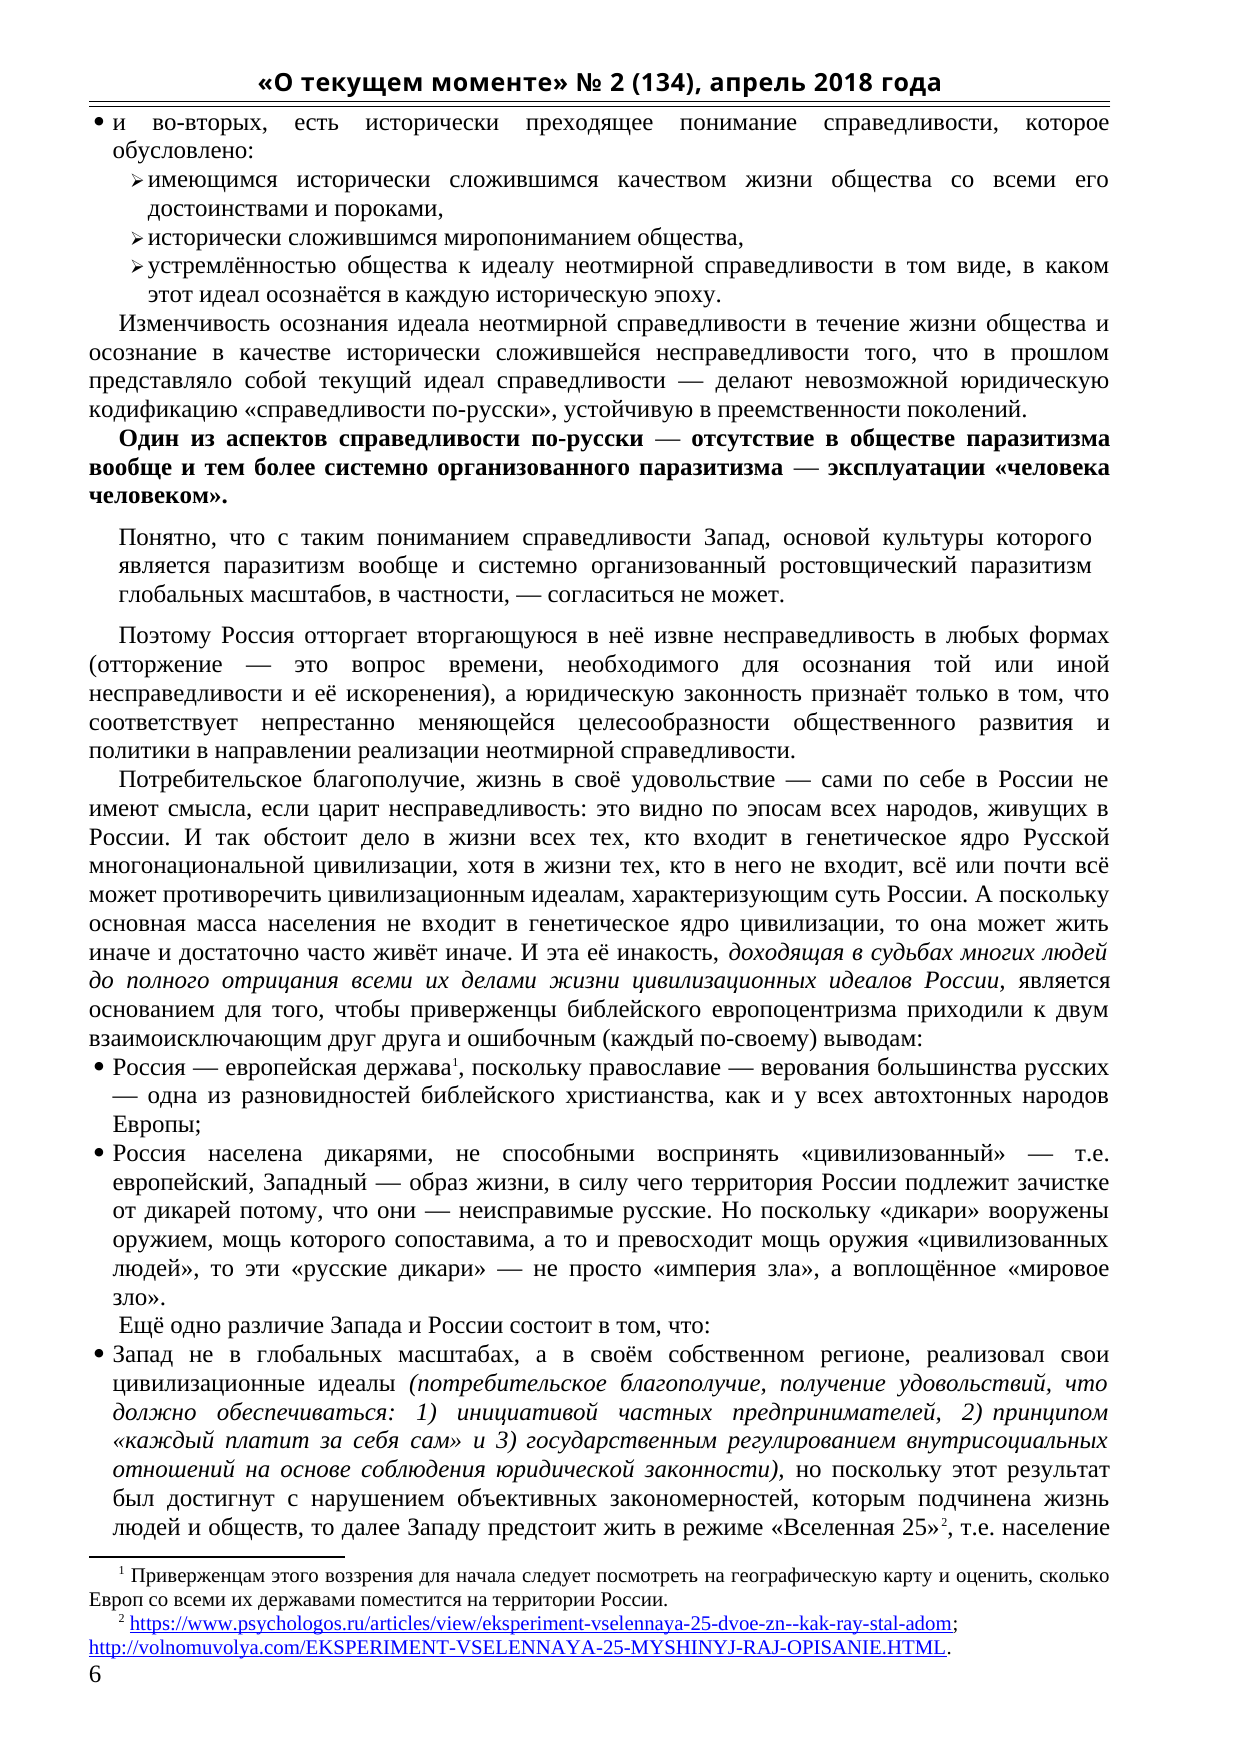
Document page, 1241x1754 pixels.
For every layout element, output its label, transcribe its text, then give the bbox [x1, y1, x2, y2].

text Потребительское благополучие, жизнь в своё удовольствие — сами по себе в России не имеют смысла, если царит несправедливость: это видно по эпосам всех народов, живущих в России. И так обстоит дело в жизни всех тех, кто входит в генетическое ядро Русской многонациональной цивилизации, хотя в жизни тех, кто в него не входит, всё или почти всё может противоречить цивилизационным идеалам, характеризующим суть России. А поскольку основная масса населения не входит в генетическое ядро цивилизации, то она может жить иначе и достаточно часто живёт иначе. И эта её инакость, доходящая в судьбах многих людей до полного отрицания всеми их делами жизни цивилизационных идеалов России, является основанием для того, чтобы приверженцы библейского европоцентризма приходили к двум взаимоисключающим друг друга и ошибочным (каждый по-своему) выводам: [89, 764, 1110, 1052]
list Приверженцам этого воззрения для начала следует посмотреть на географическую карту и оценить, сколько Европ со всеми их державами поместится на территории России. [89, 1563, 1110, 1611]
list исторически сложившимся миропониманием общества, [130, 222, 1110, 250]
list имеющимся исторически сложившимся качеством жизни общества со всеми его достоинствами и пороками, [130, 164, 1110, 222]
list Запад не в глобальных масштабах, а в своём собственном регионе, реализовал свои цивилизационные идеалы (потребительское благополучие, получение удовольствий, что должно обеспечиваться: 1) инициативой частных предпринимателей, 2) принципом «каждый платит за себя сам» и 3) государственным регулированием внутрисоциальных отношений на основе соблюдения юридической законности), но поскольку этот результат был достигнут с нарушением объективных закономерностей, которым подчинена жизнь людей и обществ, то далее Западу предстоит жить в режиме «Вселенная 25», т.е. население [94, 1339, 1110, 1540]
text Поэтому Россия отторгает вторгающуюся в неё извне несправедливость в любых формах (отторжение — это вопрос времени, необходимого для осознания той или иной несправедливости и её искоренения), а юридическую законность признаёт только в том, что соответствует непрестанно меняющейся целесообразности общественного развития и политики в направлении реализации неотмирной справедливости. [89, 620, 1110, 764]
list Россия — европейская держава, поскольку православие — верования большинства русских — одна из разновидностей библейского христианства, как и у всех автохтонных народов Европы; [94, 1052, 1110, 1138]
text Изменчивость осознания идеала неотмирной справедливости в течение жизни общества и осознание в качестве исторически сложившейся несправедливости того, что в прошлом представляло собой текущий идеал справедливости — делают невозможной юридическую кодификацию «справедливости по-русски», устойчивую в преемственности поколений. [89, 308, 1110, 423]
text Один из аспектов справедливости по-русски — отсутствие в обществе паразитизма вообще и тем более системно организованного паразитизма — эксплуатации «человека человеком». [89, 423, 1110, 509]
list Россия населена дикарями, не способными воспринять «цивилизованный» — т.е. европейский, Западный — образ жизни, в силу чего территория России подлежит зачистке от дикарей потому, что они — неисправимые русские. Но поскольку «дикари» вооружены оружием, мощь которого сопоставима, а то и превосходит мощь оружия «цивилизованных людей», то эти «русские дикари» — не просто «империя зла», а воплощённое «мировое зло». [94, 1138, 1110, 1310]
text Понятно, что с таким пониманием справедливости Запад, основой культуры которого является паразитизм вообще и системно организованный ростовщический паразитизм глобальных масштабов, в частности, — согласиться не может. [118, 522, 1093, 608]
list https://www.psychologos.ru/articles/view/eksperiment-vselennaya-25-dvoe-zn--kak-ray-stal-adom; http://volnomuvolya.com/EKSPERIMENT-VSELENNAYA-25-MYSHINYJ-RAJ-OPISANIE.HTML. [89, 1611, 1110, 1659]
list устремлённостью общества к идеалу неотмирной справедливости в том виде, в каком этот идеал осознаётся в каждую историческую эпоху. [130, 250, 1110, 308]
text Ещё одно различие Запада и России состоит в том, что: [89, 1310, 1110, 1339]
list и во-вторых, есть исторически преходящее понимание справедливости, которое обусловлено: [94, 107, 1110, 164]
